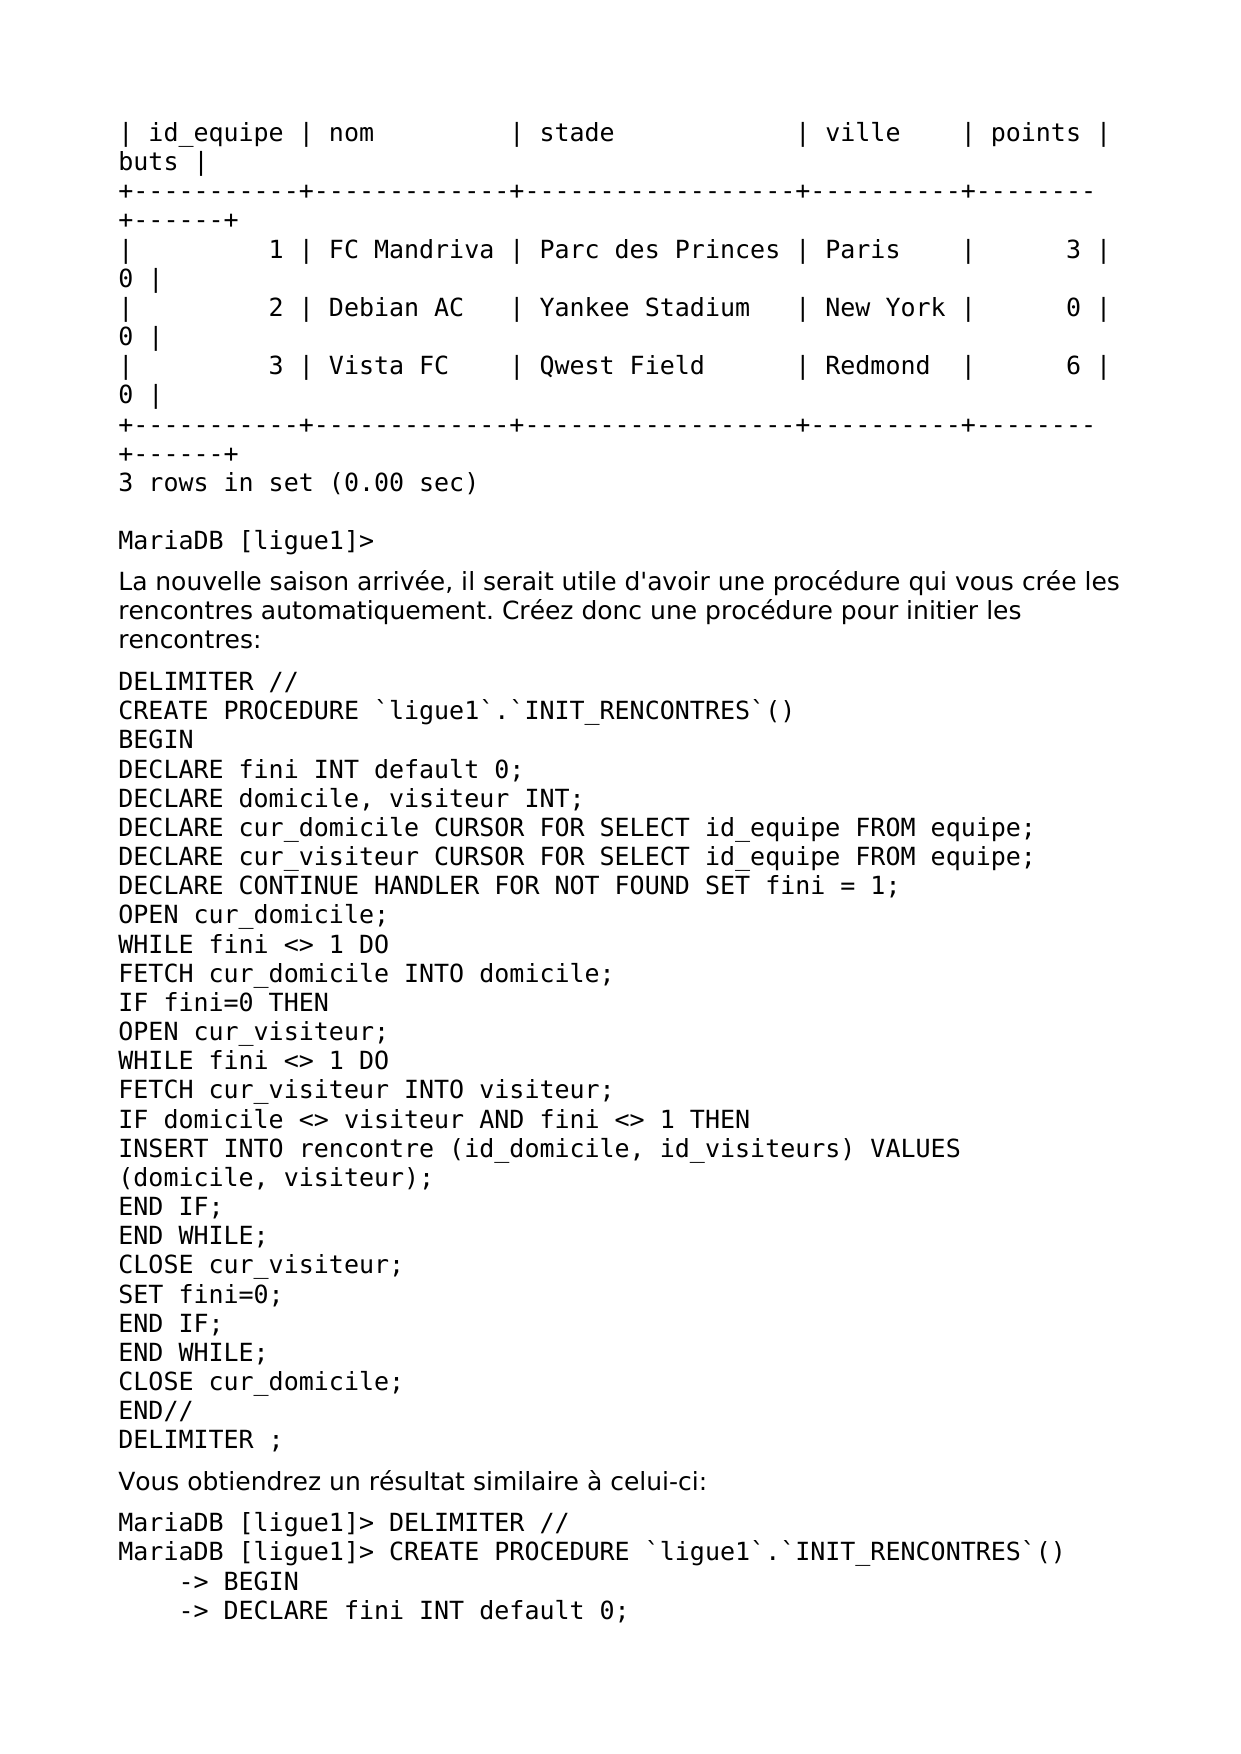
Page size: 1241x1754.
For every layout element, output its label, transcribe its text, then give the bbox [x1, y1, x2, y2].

text | id_equipe | nom | stade | ville | points | buts | +-----------+-------------+------------------+----------+--------+------+ | 1 | FC Mandriva | Parc des Princes | Paris | 3 | 0 | | 2 | Debian AC | Yankee Stadium | New York | 0 | 0 | | 3 | Vista FC | Qwest Field | Redmond | 6 | 0 | +-----------+-------------+------------------+----------+--------+------+ 3 rows in set (0.00 sec) MariaDB [ligue1]> [118, 118, 1122, 556]
text La nouvelle saison arrivée, il serait utile d'avoir une procédure qui vous crée les rencontres automatiquement. Créez donc une procédure pour initier les rencontres: [118, 567, 1122, 655]
text Vous obtiendrez un résultat similaire à celui-ci: [118, 1467, 1122, 1496]
text MariaDB [ligue1]> DELIMITER // MariaDB [ligue1]> CREATE PROCEDURE `ligue1`.`INIT_RENCONTRES`() -> BEGIN -> DECLARE fini INT default 0; [118, 1508, 1122, 1625]
text DELIMITER // CREATE PROCEDURE `ligue1`.`INIT_RENCONTRES`() BEGIN DECLARE fini INT default 0; DECLARE domicile, visiteur INT; DECLARE cur_domicile CURSOR FOR SELECT id_equipe FROM equipe; DECLARE cur_visiteur CURSOR FOR SELECT id_equipe FROM equipe; DECLARE CONTINUE HANDLER FOR NOT FOUND SET fini = 1; OPEN cur_domicile; WHILE fini <> 1 DO FETCH cur_domicile INTO domicile; IF fini=0 THEN OPEN cur_visiteur; WHILE fini <> 1 DO FETCH cur_visiteur INTO visiteur; IF domicile <> visiteur AND fini <> 1 THEN INSERT INTO rencontre (id_domicile, id_visiteurs) VALUES (domicile, visiteur); END IF; END WHILE; CLOSE cur_visiteur; SET fini=0; END IF; END WHILE; CLOSE cur_domicile; END// DELIMITER ; [118, 667, 1122, 1455]
